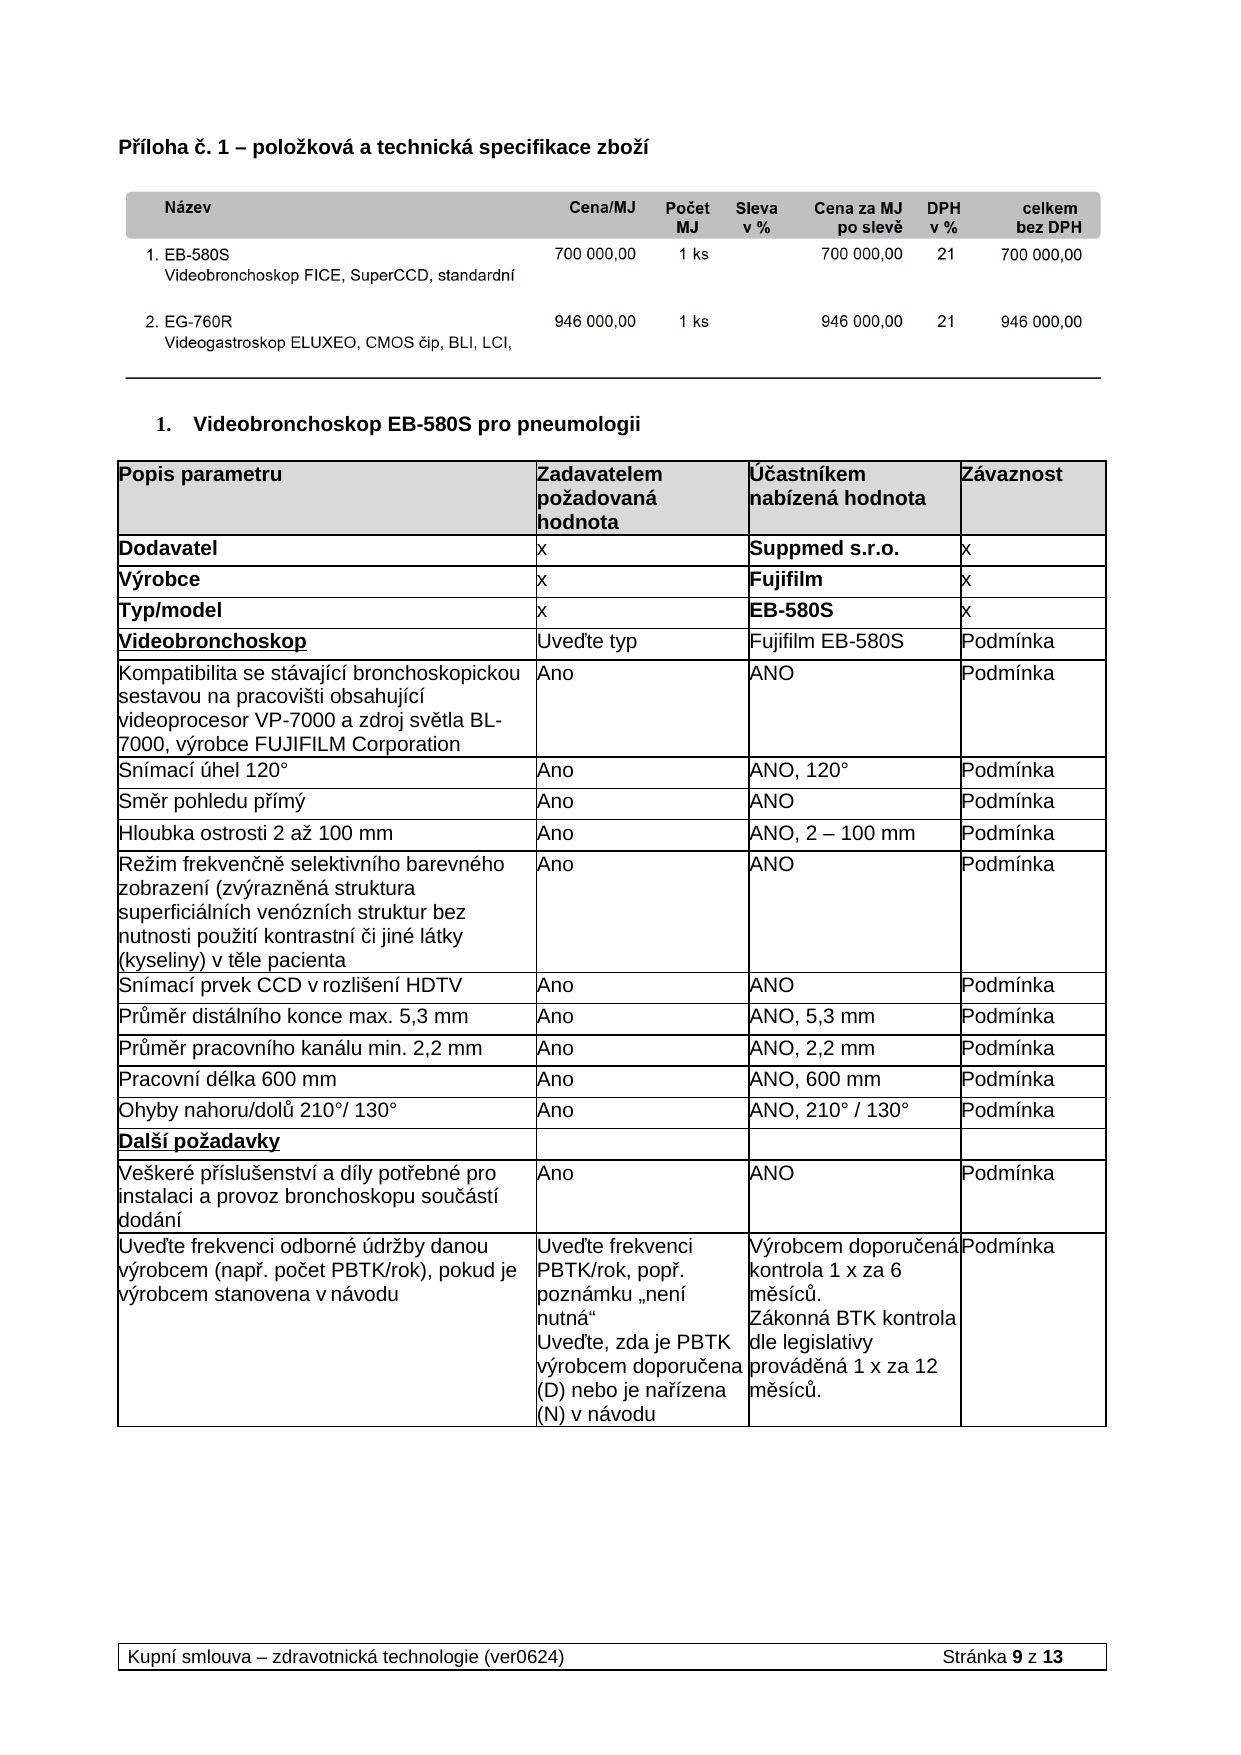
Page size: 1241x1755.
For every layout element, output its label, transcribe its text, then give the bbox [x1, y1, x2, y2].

table_cell Snímací prvek CCD v rozlišení HDTV [119, 973, 536, 1003]
table_cell Ano [537, 1098, 748, 1128]
table_cell ANO [750, 973, 960, 1003]
table_cell ANO [750, 661, 960, 756]
table_cell Další požadavky [119, 1129, 536, 1159]
table_cell x [537, 536, 748, 565]
table_cell Výrobce [119, 567, 536, 596]
table_cell Podmínka [962, 661, 1105, 756]
table_cell Ano [537, 1067, 748, 1096]
list Videobronchoskop EB-580S pro pneumologii [156, 412, 1107, 436]
table_cell Ano [537, 1161, 748, 1232]
table_cell Uveďte typ [537, 629, 748, 659]
table_cell Směr pohledu přímý [119, 789, 536, 819]
table_cell ANO, 2 – 100 mm [750, 820, 960, 850]
table_cell ANO, 600 mm [750, 1067, 960, 1096]
table_cell Podmínka [962, 820, 1105, 850]
table_cell x [962, 536, 1105, 565]
table_cell x [962, 567, 1105, 596]
table_cell Ano [537, 758, 748, 787]
table_cell Ano [537, 973, 748, 1003]
table_cell Ano [537, 1004, 748, 1034]
table_cell Podmínka [962, 1098, 1105, 1128]
text Příloha č. 1 – položková a technická specifikace zboží [118, 135, 1107, 159]
table_cell Podmínka [962, 852, 1105, 971]
table_cell Hloubka ostrosti 2 až 100 mm [119, 820, 536, 850]
table_cell Ohyby nahoru/dolů 210°/ 130° [119, 1098, 536, 1128]
table_cell Dodavatel [119, 536, 536, 565]
table_cell Videobronchoskop [119, 629, 536, 659]
table_cell x [537, 567, 748, 596]
table_cell Podmínka [962, 1004, 1105, 1034]
table_cell Typ/model [119, 598, 536, 628]
table_cell Fujifilm [750, 567, 960, 596]
table_cell Snímací úhel 120° [119, 758, 536, 787]
table_cell ANO, 5,3 mm [750, 1004, 960, 1034]
table_cell Ano [537, 789, 748, 819]
table_cell ANO, 210° / 130° [750, 1098, 960, 1128]
table_cell Podmínka [962, 973, 1105, 1003]
table_cell x [962, 598, 1105, 628]
table_cell Výrobcem doporučená kontrola 1 x za 6 měsíců. Zákonná BTK kontrola dle legislativy prováděná 1 x za 12 měsíců. [750, 1234, 960, 1426]
table_cell [750, 1129, 960, 1159]
table_cell [962, 1129, 1105, 1159]
table_cell Kompatibilita se stávající bronchoskopickou sestavou na pracovišti obsahující videoprocesor VP-7000 a zdroj světla BL-7000, výrobce FUJIFILM Corporation [119, 661, 536, 756]
table_cell Režim frekvenčně selektivního barevného zobrazení (zvýrazněná struktura superficiálních venózních struktur bez nutnosti použití kontrastní či jiné látky (kyseliny) v těle pacienta [119, 852, 536, 971]
table_cell Podmínka [962, 629, 1105, 659]
table_cell ANO [750, 852, 960, 971]
table_cell Ano [537, 1036, 748, 1065]
table_header Popis parametru [119, 462, 536, 534]
table_header Účastníkem nabízená hodnota [750, 462, 960, 534]
table_cell Podmínka [962, 1161, 1105, 1232]
table_cell Průměr pracovního kanálu min. 2,2 mm [119, 1036, 536, 1065]
table_cell Podmínka [962, 1234, 1105, 1426]
table_cell Podmínka [962, 758, 1105, 787]
table_cell ANO, 2,2 mm [750, 1036, 960, 1065]
table_cell Fujifilm EB-580S [750, 629, 960, 659]
table_cell ANO [750, 789, 960, 819]
table_cell Podmínka [962, 789, 1105, 819]
table_cell [537, 1129, 748, 1159]
table_cell ANO [750, 1161, 960, 1232]
table_cell Ano [537, 820, 748, 850]
table_cell Uveďte frekvenci PBTK/rok, popř. poznámku „není nutná“ Uveďte, zda je PBTK výrobcem doporučena (D) nebo je nařízena (N) v návodu [537, 1234, 748, 1426]
table_cell Podmínka [962, 1067, 1105, 1096]
table_header Zadavatelem požadovaná hodnota [537, 462, 748, 534]
table_header Závaznost [962, 462, 1105, 534]
table_cell Pracovní délka 600 mm [119, 1067, 536, 1096]
table_cell Průměr distálního konce max. 5,3 mm [119, 1004, 536, 1034]
table_cell Veškeré příslušenství a díly potřebné pro instalaci a provoz bronchoskopu součástí dodání [119, 1161, 536, 1232]
table_cell Podmínka [962, 1036, 1105, 1065]
table_cell x [537, 598, 748, 628]
table_cell Suppmed s.r.o. [750, 536, 960, 565]
table_cell ANO, 120° [750, 758, 960, 787]
table_cell Ano [537, 852, 748, 971]
table_cell Uveďte frekvenci odborné údržby danou výrobcem (např. počet PBTK/rok), pokud je výrobcem stanovena v návodu [119, 1234, 536, 1426]
table_cell EB-580S [750, 598, 960, 628]
table_cell Ano [537, 661, 748, 756]
